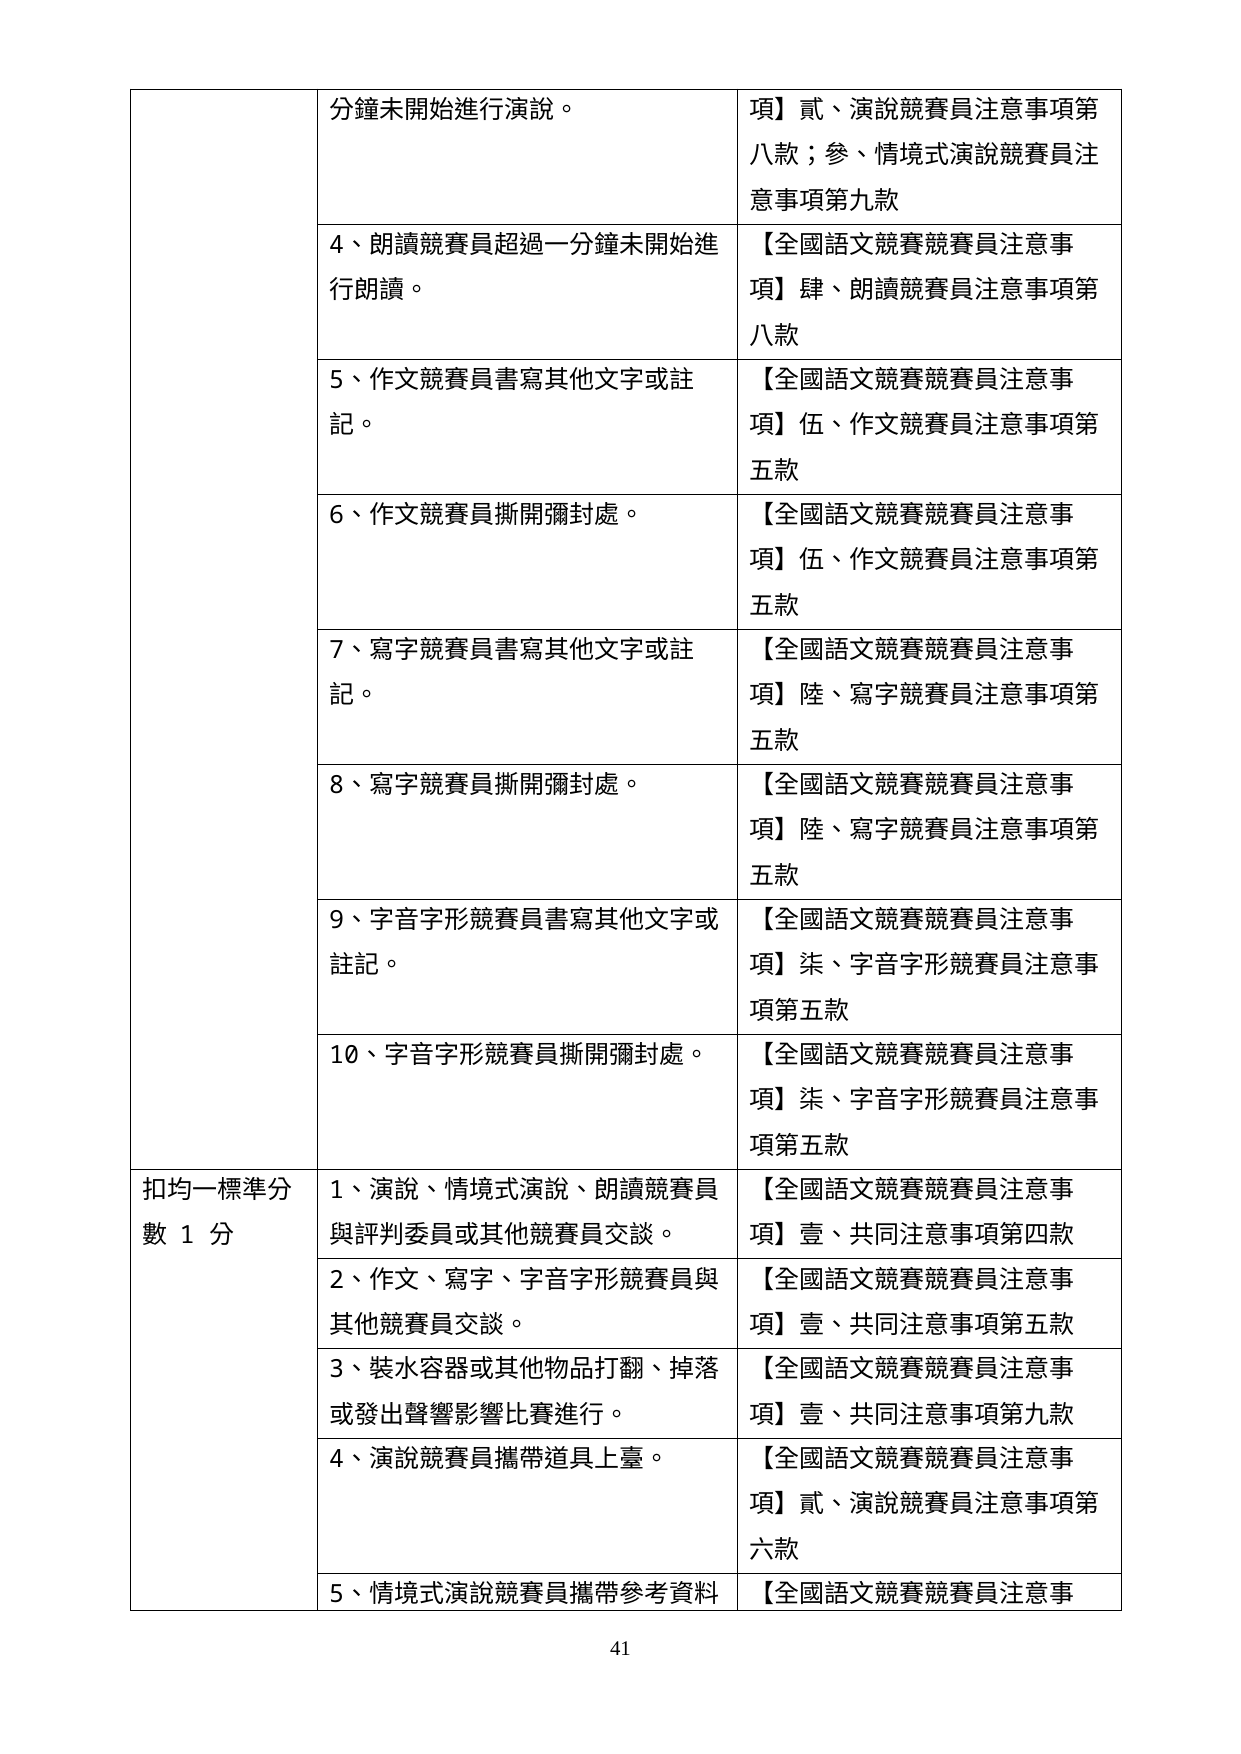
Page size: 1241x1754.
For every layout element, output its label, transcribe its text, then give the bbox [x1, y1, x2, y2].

table_cell 6、作文競賽員撕開彌封處。 [318, 495, 737, 628]
table_cell 4、演說競賽員攜帶道具上臺。 [318, 1439, 737, 1573]
table_cell 【全國語文競賽競賽員注意事項】壹、共同注意事項第五款 [738, 1259, 1121, 1348]
table_cell 【全國語文競賽競賽員注意事項】柒、字音字形競賽員注意事項第五款 [738, 1035, 1121, 1168]
table_cell 5、作文競賽員書寫其他文字或註記。 [318, 360, 737, 493]
table_cell 【全國語文競賽競賽員注意事項】伍、作文競賽員注意事項第五款 [738, 360, 1121, 493]
table_cell 【全國語文競賽競賽員注意事項】陸、寫字競賽員注意事項第五款 [738, 630, 1121, 763]
table_cell 【全國語文競賽競賽員注意事 [738, 1574, 1121, 1610]
table_cell [131, 90, 317, 1168]
table_cell 分鐘未開始進行演說。 [318, 90, 737, 223]
table_cell 10、字音字形競賽員撕開彌封處。 [318, 1035, 737, 1168]
table_cell 4、朗讀競賽員超過一分鐘未開始進行朗讀。 [318, 225, 737, 358]
table_cell 【全國語文競賽競賽員注意事項】伍、作文競賽員注意事項第五款 [738, 495, 1121, 628]
table_cell 9、字音字形競賽員書寫其他文字或註記。 [318, 900, 737, 1033]
table_cell 扣均一標準分數 1 分 [131, 1170, 317, 1610]
table_cell 【全國語文競賽競賽員注意事項】壹、共同注意事項第四款 [738, 1170, 1121, 1258]
table_cell 1、演說、情境式演說、朗讀競賽員與評判委員或其他競賽員交談。 [318, 1170, 737, 1258]
table_cell 【全國語文競賽競賽員注意事項】陸、寫字競賽員注意事項第五款 [738, 765, 1121, 898]
table_cell 【全國語文競賽競賽員注意事項】肆、朗讀競賽員注意事項第八款 [738, 225, 1121, 358]
table_cell 5、情境式演說競賽員攜帶參考資料 [318, 1574, 737, 1610]
table_cell 7、寫字競賽員書寫其他文字或註記。 [318, 630, 737, 763]
table_cell 3、裝水容器或其他物品打翻、掉落或發出聲響影響比賽進行。 [318, 1349, 737, 1438]
table_cell 【全國語文競賽競賽員注意事項】壹、共同注意事項第九款 [738, 1349, 1121, 1438]
table_cell 項】貳、演說競賽員注意事項第八款；參、情境式演說競賽員注意事項第九款 [738, 90, 1121, 223]
table_cell 【全國語文競賽競賽員注意事項】柒、字音字形競賽員注意事項第五款 [738, 900, 1121, 1033]
table_cell 2、作文、寫字、字音字形競賽員與其他競賽員交談。 [318, 1259, 737, 1348]
table_cell 8、寫字競賽員撕開彌封處。 [318, 765, 737, 898]
table_cell 【全國語文競賽競賽員注意事項】貳、演說競賽員注意事項第六款 [738, 1439, 1121, 1573]
